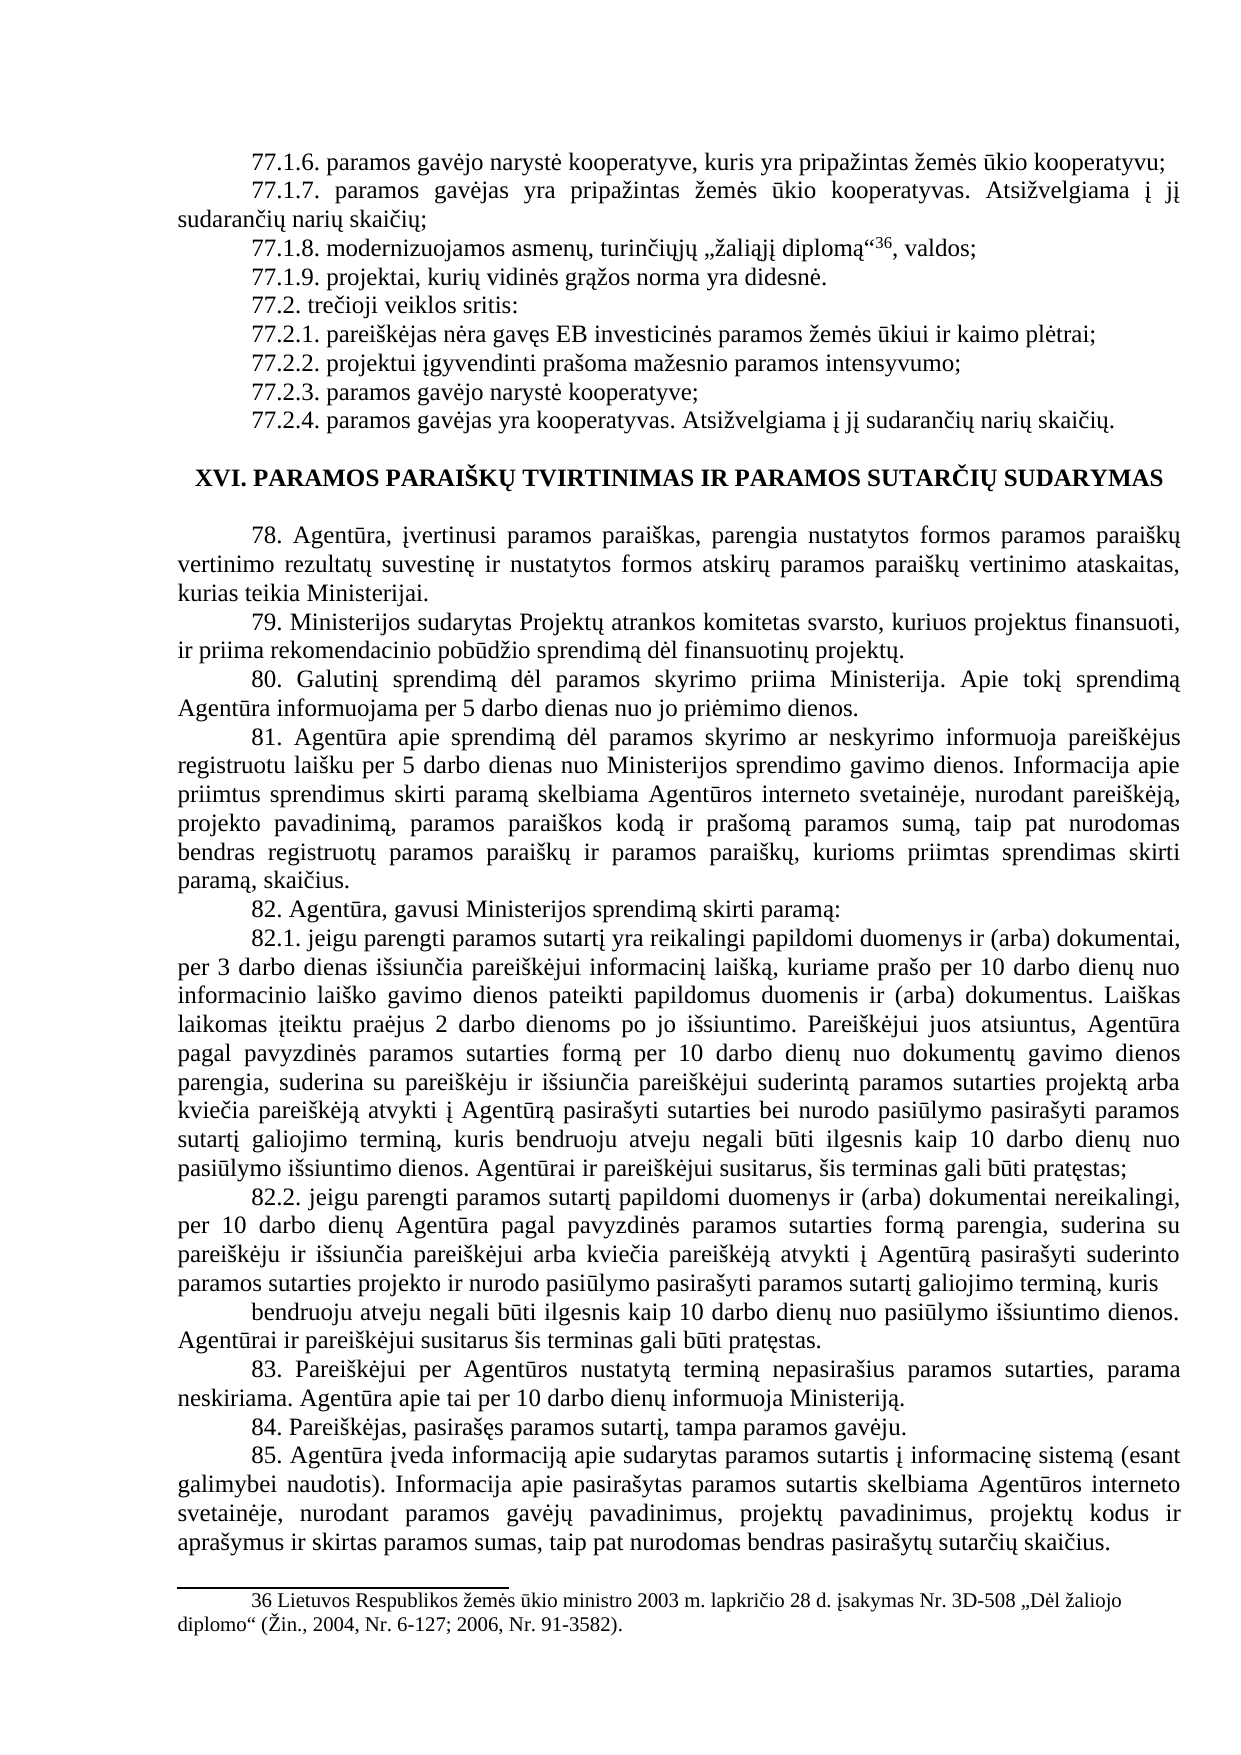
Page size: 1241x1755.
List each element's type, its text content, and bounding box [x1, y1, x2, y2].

text 77.2. trečioji veiklos sritis: [177, 291, 1181, 319]
text 81. Agentūra apie sprendimą dėl paramos skyrimo ar neskyrimo informuoja pareiškėjus registruotu laišku per 5 darbo dienas nuo Ministerijos sprendimo gavimo dienos. Informacija apie priimtus sprendimus skirti paramą skelbiama Agentūros interneto svetainėje, nurodant pareiškėją, projekto pavadinimą, paramos paraiškos kodą ir prašomą paramos sumą, taip pat nurodomas bendras registruotų paramos paraiškų ir paramos paraiškų, kurioms priimtas sprendimas skirti paramą, skaičius. [177, 722, 1181, 894]
text 79. Ministerijos sudarytas Projektų atrankos komitetas svarsto, kuriuos projektus finansuoti, ir priima rekomendacinio pobūdžio sprendimą dėl finansuotinų projektų. [177, 607, 1181, 664]
text 82.2. jeigu parengti paramos sutartį papildomi duomenys ir (arba) dokumentai nereikalingi, per 10 darbo dienų Agentūra pagal pavyzdinės paramos sutarties formą parengia, suderina su pareiškėju ir išsiunčia pareiškėjui arba kviečia pareiškėją atvykti į Agentūrą pasirašyti suderinto paramos sutarties projekto ir nurodo pasiūlymo pasirašyti paramos sutartį galiojimo terminą, kuris [177, 1182, 1181, 1297]
text 78. Agentūra, įvertinusi paramos paraiškas, parengia nustatytos formos paramos paraiškų vertinimo rezultatų suvestinę ir nustatytos formos atskirų paramos paraiškų vertinimo ataskaitas, kurias teikia Ministerijai. [177, 521, 1181, 607]
text Lietuvos Respublikos žemės ūkio ministro 2003 m. lapkričio 28 d. įsakymas Nr. 3D-508 „Dėl žaliojo diplomo“ (Žin., 2004, Nr. 6-127; 2006, Nr. 91-3582). [177, 1588, 1181, 1636]
text 77.2.4. paramos gavėjas yra kooperatyvas. Atsižvelgiama į jį sudarančių narių skaičių. [177, 406, 1181, 434]
text 77.2.2. projektui įgyvendinti prašoma mažesnio paramos intensyvumo; [177, 348, 1181, 377]
text 82.1. jeigu parengti paramos sutartį yra reikalingi papildomi duomenys ir (arba) dokumentai, per 3 darbo dienas išsiunčia pareiškėjui informacinį laišką, kuriame prašo per 10 darbo dienų nuo informacinio laiško gavimo dienos pateikti papildomus duomenis ir (arba) dokumentus. Laiškas laikomas įteiktu praėjus 2 darbo dienoms po jo išsiuntimo. Pareiškėjui juos atsiuntus, Agentūra pagal pavyzdinės paramos sutarties formą per 10 darbo dienų nuo dokumentų gavimo dienos parengia, suderina su pareiškėju ir išsiunčia pareiškėjui suderintą paramos sutarties projektą arba kviečia pareiškėją atvykti į Agentūrą pasirašyti sutarties bei nurodo pasiūlymo pasirašyti paramos sutartį galiojimo terminą, kuris bendruoju atveju negali būti ilgesnis kaip 10 darbo dienų nuo pasiūlymo išsiuntimo dienos. Agentūrai ir pareiškėjui susitarus, šis terminas gali būti pratęstas; [177, 923, 1181, 1182]
text 84. Pareiškėjas, pasirašęs paramos sutartį, tampa paramos gavėju. [177, 1412, 1181, 1441]
text 85. Agentūra įveda informaciją apie sudarytas paramos sutartis į informacinę sistemą (esant galimybei naudotis). Informacija apie pasirašytas paramos sutartis skelbiama Agentūros interneto svetainėje, nurodant paramos gavėjų pavadinimus, projektų pavadinimus, projektų kodus ir aprašymus ir skirtas paramos sumas, taip pat nurodomas bendras pasirašytų sutarčių skaičius. [177, 1441, 1181, 1556]
text 77.2.1. pareiškėjas nėra gavęs EB investicinės paramos žemės ūkiui ir kaimo plėtrai; [177, 319, 1181, 348]
text 80. Galutinį sprendimą dėl paramos skyrimo priima Ministerija. Apie tokį sprendimą Agentūra informuojama per 5 darbo dienas nuo jo priėmimo dienos. [177, 664, 1181, 722]
text XVI. PARAMOS PARAIŠKŲ TVIRTINIMAS IR PARAMOS SUTARČIŲ SUDARYMAS [177, 463, 1181, 492]
text 77.1.6. paramos gavėjo narystė kooperatyve, kuris yra pripažintas žemės ūkio kooperatyvu; [177, 147, 1181, 176]
text 77.1.7. paramos gavėjas yra pripažintas žemės ūkio kooperatyvas. Atsižvelgiama į jį sudarančių narių skaičių; [177, 176, 1181, 233]
text 77.1.8. modernizuojamos asmenų, turinčiųjų „žaliąjį diplomą“, valdos; [177, 233, 1181, 262]
text 82. Agentūra, gavusi Ministerijos sprendimą skirti paramą: [177, 894, 1181, 923]
text 83. Pareiškėjui per Agentūros nustatytą terminą nepasirašius paramos sutarties, parama neskiriama. Agentūra apie tai per 10 darbo dienų informuoja Ministeriją. [177, 1354, 1181, 1412]
text bendruoju atveju negali būti ilgesnis kaip 10 darbo dienų nuo pasiūlymo išsiuntimo dienos. Agentūrai ir pareiškėjui susitarus šis terminas gali būti pratęstas. [177, 1297, 1181, 1354]
text 77.2.3. paramos gavėjo narystė kooperatyve; [177, 377, 1181, 406]
text 77.1.9. projektai, kurių vidinės grąžos norma yra didesnė. [177, 262, 1181, 291]
